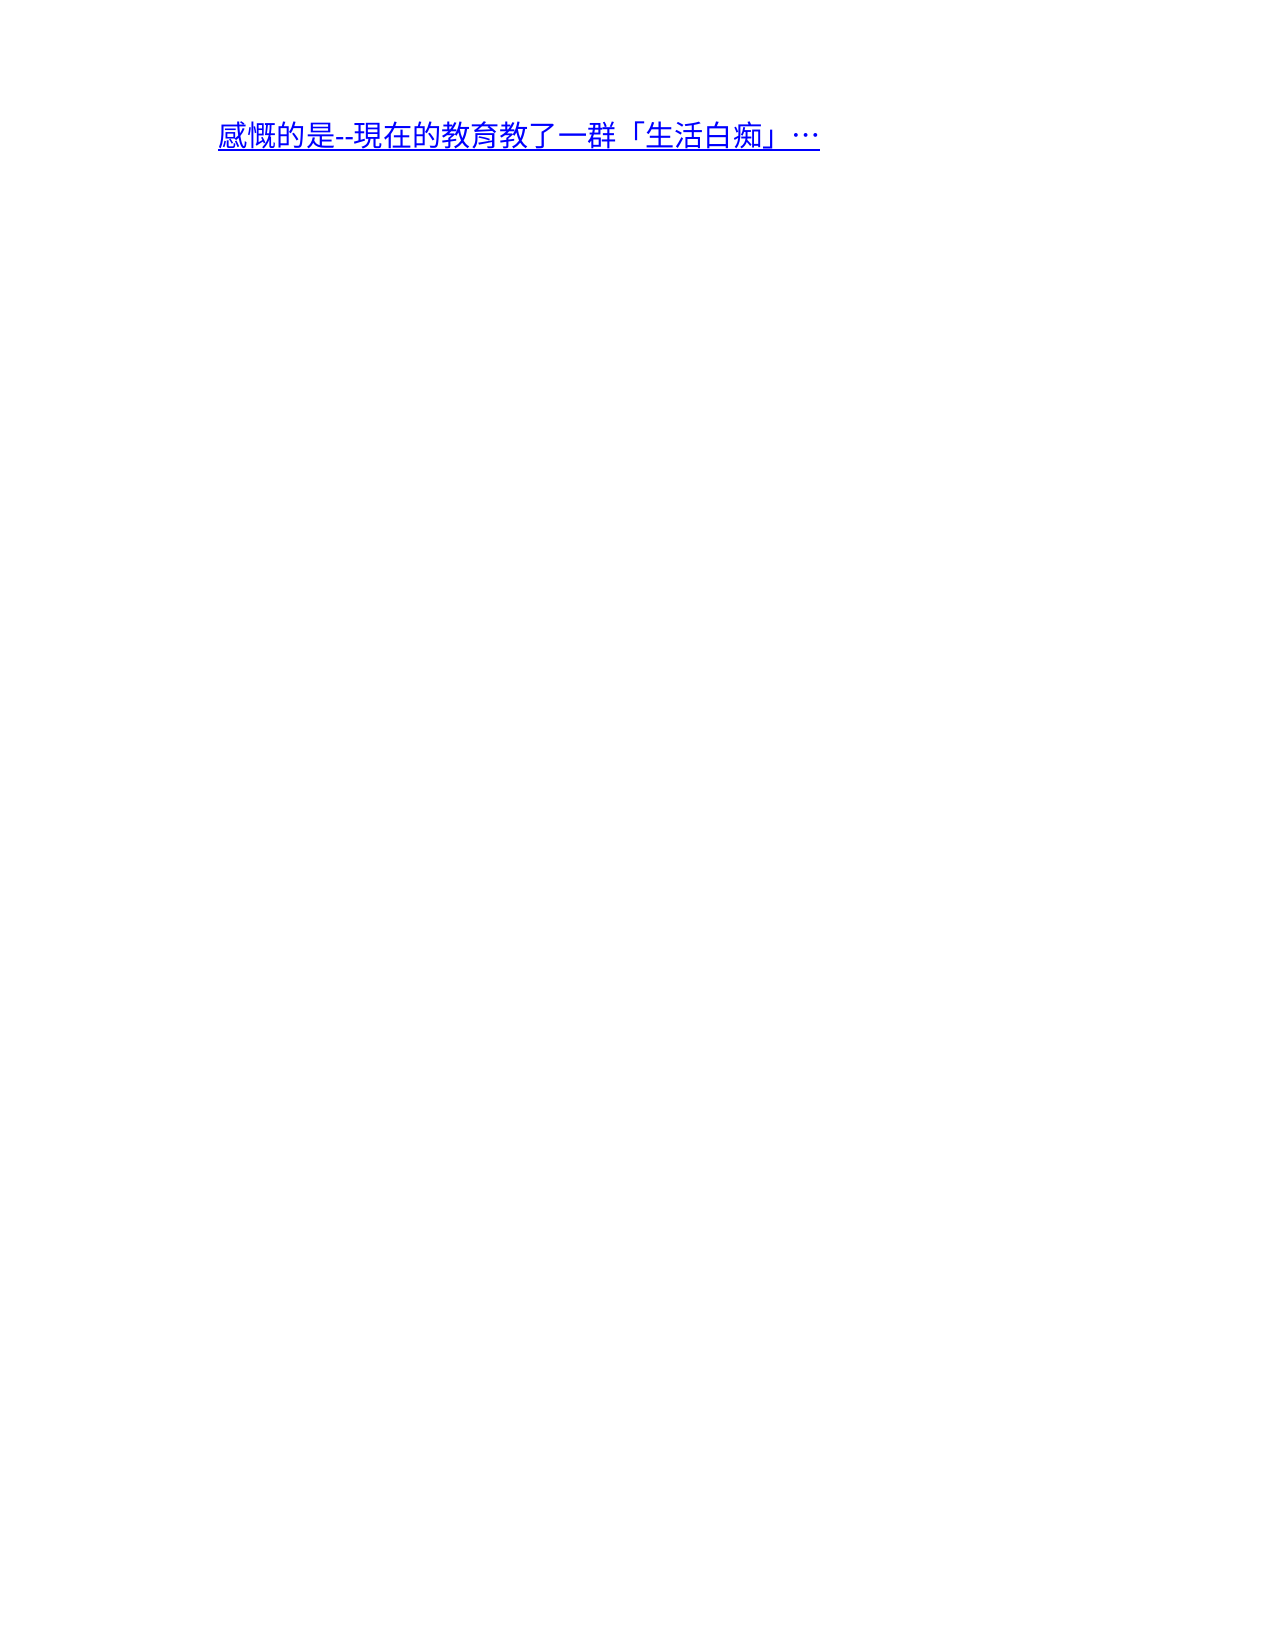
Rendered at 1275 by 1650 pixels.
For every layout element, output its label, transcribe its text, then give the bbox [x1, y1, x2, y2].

text 感慨的是--現在的教育教了一群「生活白痴」… [137, 112, 1150, 155]
